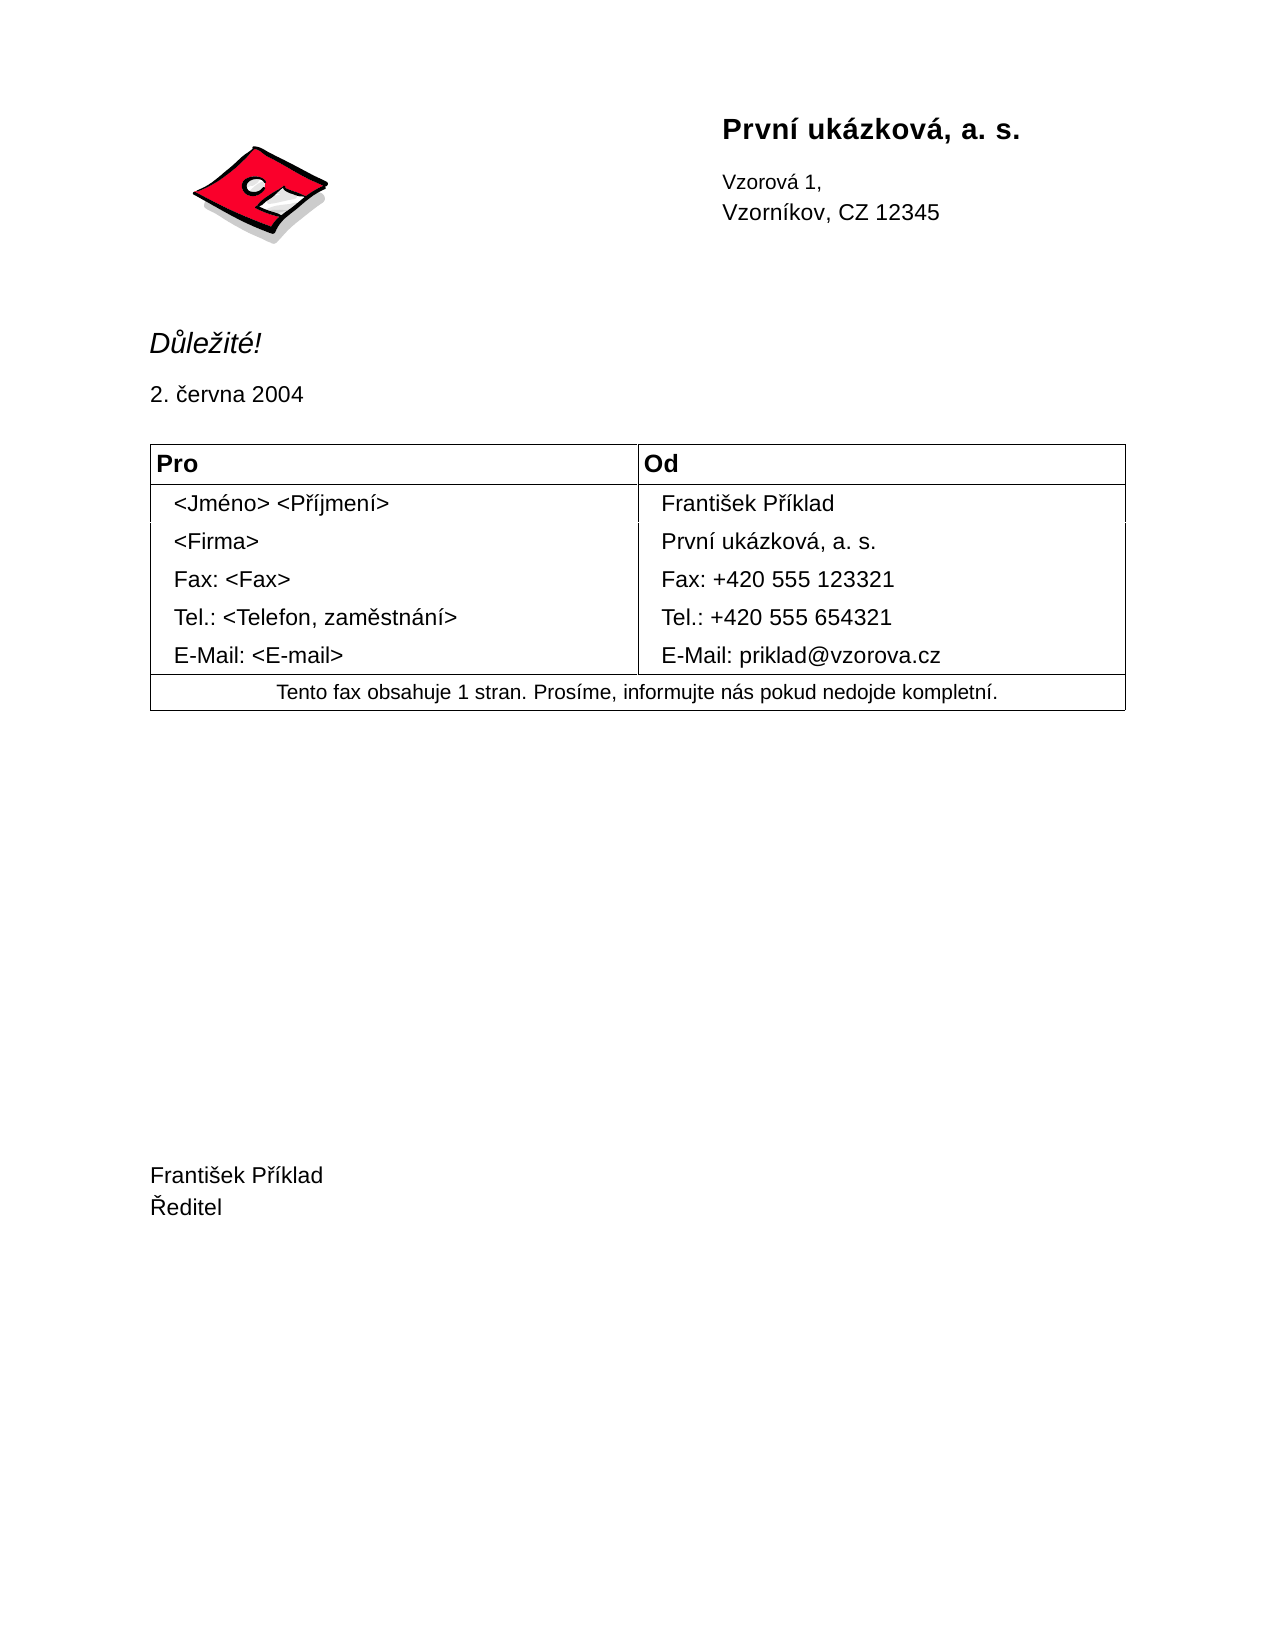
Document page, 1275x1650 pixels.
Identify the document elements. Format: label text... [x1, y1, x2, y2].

text <Sem zadejte obsah sdělení> [150, 986, 1125, 1012]
table_cell Tento fax obsahuje 1 stran. Prosíme, informujte nás pokud nedojde kompletní. [151, 675, 1125, 710]
text František Příklad [150, 1163, 1125, 1189]
text Ředitel [150, 1194, 1125, 1221]
text <Věc> [150, 835, 1125, 861]
table_cell Fax: +420 555 123321 [639, 560, 1125, 598]
table_cell Tel.: <Telefon, zaměstnání> [151, 598, 637, 636]
table_cell První ukázková, a. s. [639, 523, 1125, 560]
text 2. červen 2004 [150, 381, 1125, 407]
table_cell E-Mail: <E-mail> [151, 636, 637, 674]
text Důležité! [149, 327, 747, 359]
table_cell Fax: <Fax> [151, 560, 637, 598]
table_cell Tel.: +420 555 654321 [639, 598, 1125, 636]
table_cell František Příklad [639, 485, 1125, 522]
table_header Od [639, 445, 1125, 484]
table_header Pro [151, 445, 637, 484]
text Vzorová 1, Vzorníkov, CZ 12345 [722, 170, 1125, 225]
table_cell <Jméno> <Příjmení> [151, 485, 637, 522]
text První ukázková, a. s. [722, 113, 1125, 145]
table_cell <Firma> [151, 523, 637, 560]
table_cell E-Mail: priklad@vzorova.cz [639, 636, 1125, 674]
